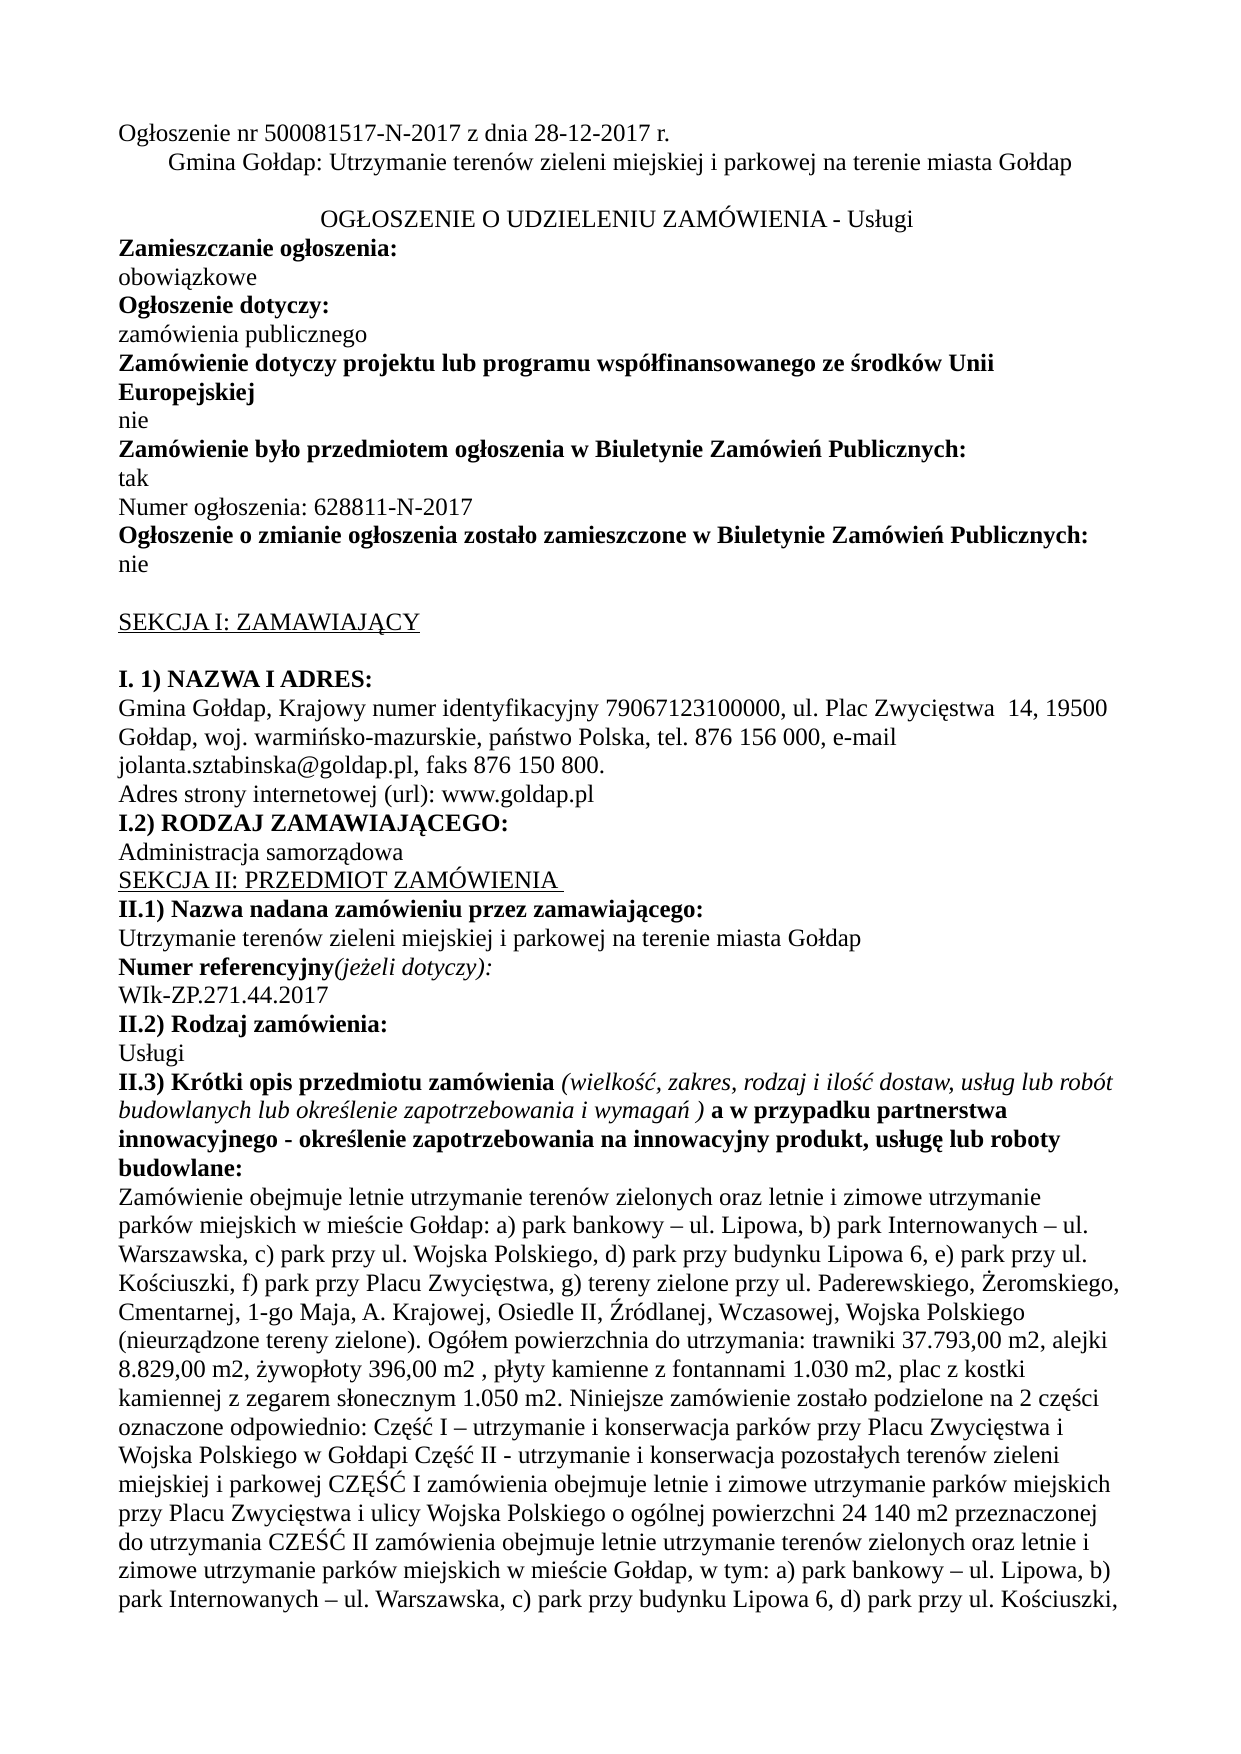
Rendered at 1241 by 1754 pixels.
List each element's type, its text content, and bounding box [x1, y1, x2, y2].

text I.2) RODZAJ ZAMAWIAJĄCEGO: [118, 808, 1122, 837]
text Usługi [118, 1038, 1122, 1067]
text nie [118, 406, 1122, 434]
text SEKCJA I: ZAMAWIAJĄCY [118, 607, 1122, 636]
text Zamówienie obejmuje letnie utrzymanie terenów zielonych oraz letnie i zimowe utrzymanie parków miejskich w mieście Gołdap: a) park bankowy – ul. Lipowa, b) park Internowanych – ul. Warszawska, c) park przy ul. Wojska Polskiego, d) park przy budynku Lipowa 6, e) park przy ul. Kościuszki, f) park przy Placu Zwycięstwa, g) tereny zielone przy ul. Paderewskiego, Żeromskiego, Cmentarnej, 1-go Maja, A. Krajowej, Osiedle II, Źródlanej, Wczasowej, Wojska Polskiego (nieurządzone tereny zielone). Ogółem powierzchnia do utrzymania: trawniki 37.793,00 m2, alejki 8.829,00 m2, żywopłoty 396,00 m2 , płyty kamienne z fontannami 1.030 m2, plac z kostki kamiennej z zegarem słonecznym 1.050 m2. Niniejsze zamówienie zostało podzielone na 2 części oznaczone odpowiednio: Część I – utrzymanie i konserwacja parków przy Placu Zwycięstwa i Wojska Polskiego w Gołdapi Część II - utrzymanie i konserwacja pozostałych terenów zieleni miejskiej i parkowej CZĘŚĆ I zamówienia obejmuje letnie i zimowe utrzymanie parków miejskich przy Placu Zwycięstwa i ulicy Wojska Polskiego o ogólnej powierzchni 24 140 m2 przeznaczonej do utrzymania CZEŚĆ II zamówienia obejmuje letnie utrzymanie terenów zielonych oraz letnie i zimowe utrzymanie parków miejskich w mieście Gołdap, w tym: a) park bankowy – ul. Lipowa, b) park Internowanych – ul. Warszawska, c) park przy budynku Lipowa 6, d) park przy ul. Kościuszki, [118, 1182, 1122, 1613]
text Administracja samorządowa [118, 837, 1122, 866]
text Ogłoszenie dotyczy: [118, 291, 1122, 319]
text tak Numer ogłoszenia: 628811-N-2017 [118, 463, 1122, 521]
text Zamieszczanie ogłoszenia: [118, 233, 1122, 262]
text Ogłoszenie nr 500081517-N-2017 z dnia 28-12-2017 r. [118, 118, 1122, 147]
text Ogłoszenie o zmianie ogłoszenia zostało zamieszczone w Biuletynie Zamówień Publicznych: [118, 521, 1122, 549]
text zamówienia publicznego [118, 319, 1122, 348]
text Utrzymanie terenów zieleni miejskiej i parkowej na terenie miasta Gołdap [118, 923, 1122, 952]
text II.1) Nazwa nadana zamówieniu przez zamawiającego: [118, 894, 1122, 923]
text II.3) Krótki opis przedmiotu zamówienia (wielkość, zakres, rodzaj i ilość dostaw, usług lub robót budowlanych lub określenie zapotrzebowania i wymagań ) a w przypadku partnerstwa innowacyjnego - określenie zapotrzebowania na innowacyjny produkt, usługę lub roboty budowlane: [118, 1067, 1122, 1182]
text SEKCJA II: PRZEDMIOT ZAMÓWIENIA [118, 866, 1122, 894]
text obowiązkowe [118, 262, 1122, 291]
text Zamówienie dotyczy projektu lub programu współfinansowanego ze środków Unii Europejskiej [118, 348, 1122, 406]
text WIk-ZP.271.44.2017 [118, 981, 1122, 1009]
text Zamówienie było przedmiotem ogłoszenia w Biuletynie Zamówień Publicznych: [118, 434, 1122, 463]
text Numer referencyjny(jeżeli dotyczy): [118, 952, 1122, 981]
text I. 1) NAZWA I ADRES: [118, 664, 1122, 693]
text Gmina Gołdap: Utrzymanie terenów zieleni miejskiej i parkowej na terenie miasta Gołdap OGŁOSZENIE O UDZIELENIU ZAMÓWIENIA - Usługi [118, 147, 1122, 233]
text II.2) Rodzaj zamówienia: [118, 1009, 1122, 1038]
text nie [118, 549, 1122, 578]
text Gmina Gołdap, Krajowy numer identyfikacyjny 79067123100000, ul. Plac Zwycięstwa 14, 19500 Gołdap, woj. warmińsko-mazurskie, państwo Polska, tel. 876 156 000, e-mail jolanta.sztabinska@goldap.pl, faks 876 150 800. Adres strony internetowej (url): www.goldap.pl [118, 693, 1122, 808]
